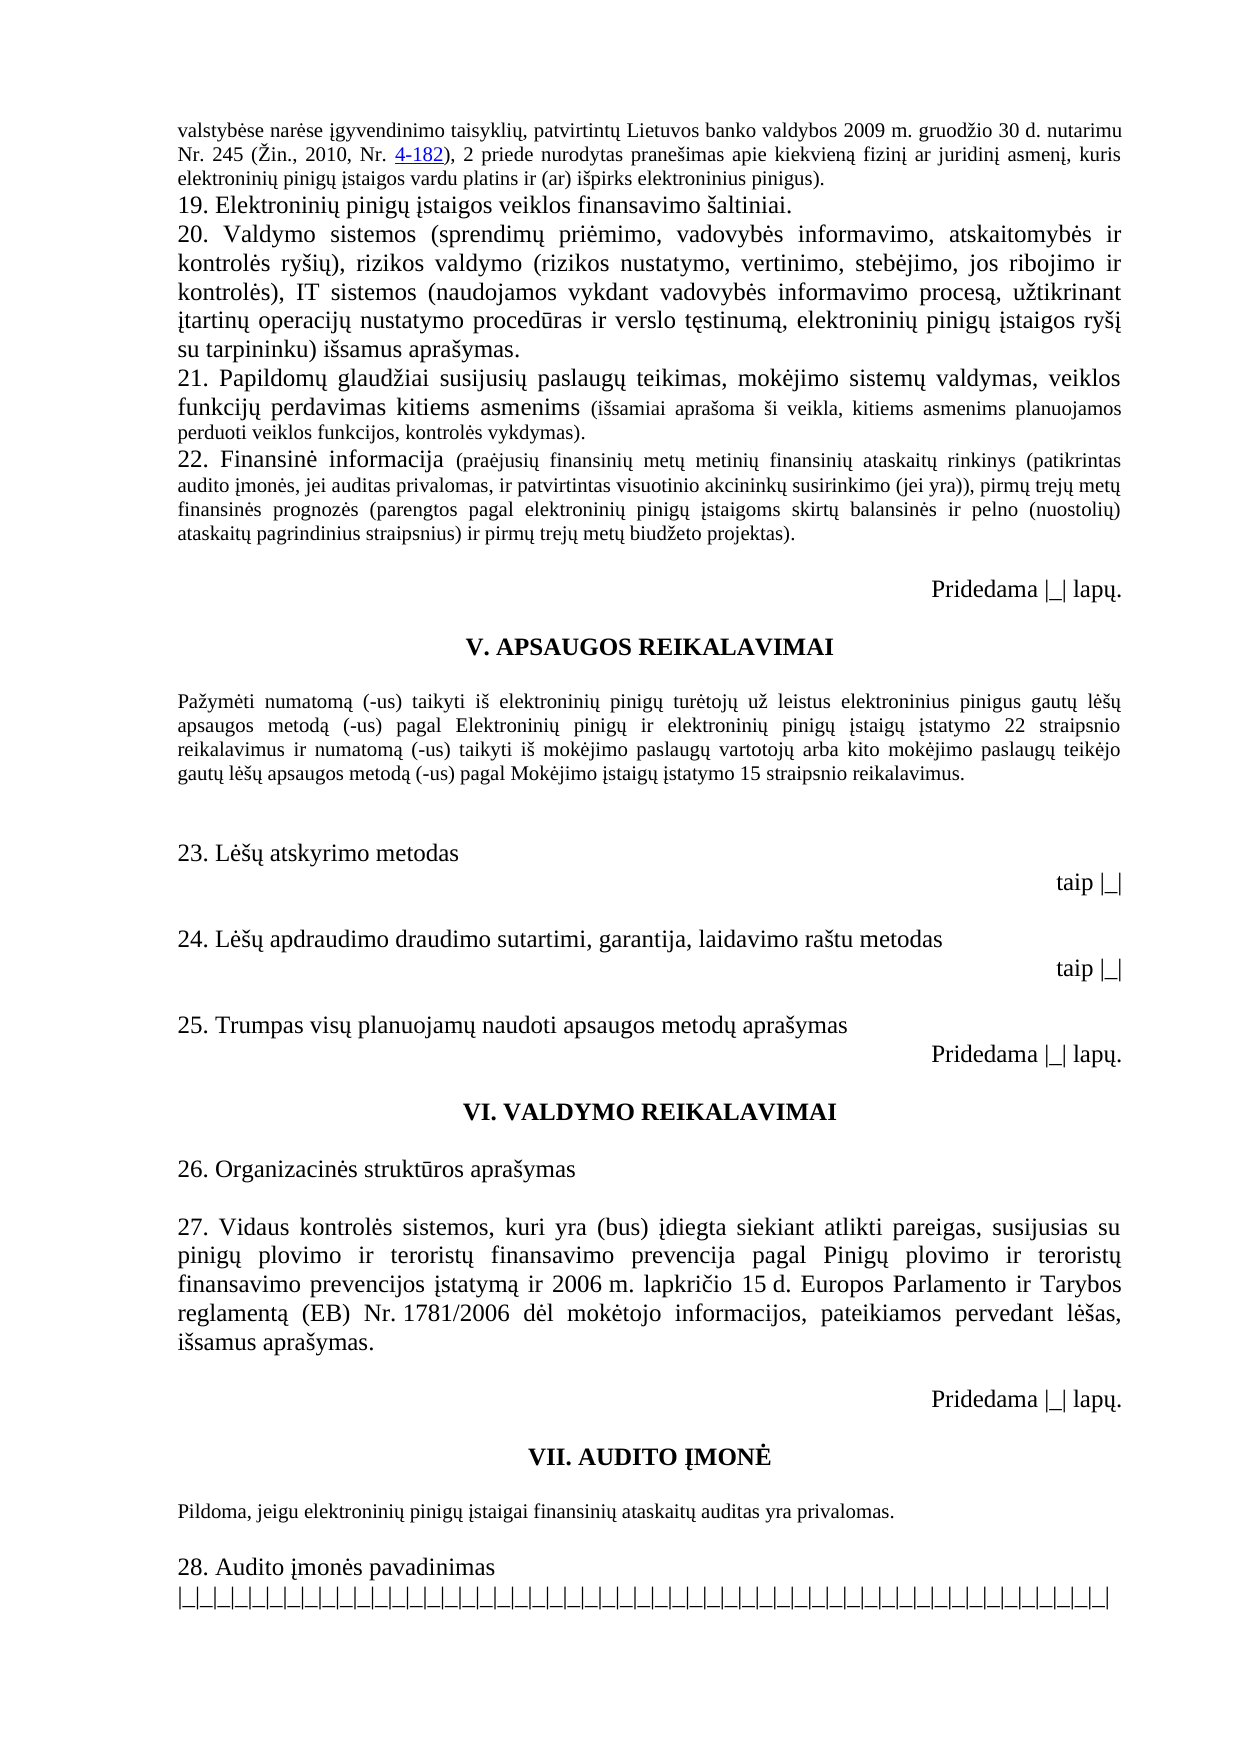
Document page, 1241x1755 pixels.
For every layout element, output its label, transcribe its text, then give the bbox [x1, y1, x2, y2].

text 27. Vidaus kontrolės sistemos, kuri yra (bus) įdiegta siekiant atlikti pareigas, susijusias su pinigų plovimo ir teroristų finansavimo prevencija pagal Pinigų plovimo ir teroristų finansavimo prevencijos įstatymą ir 2006 m. lapkričio 15 d. Europos Parlamento ir Tarybos reglamentą (EB) Nr. 1781/2006 dėl mokėtojo informacijos, pateikiamos pervedant lėšas, išsamus aprašymas. [177, 1212, 1122, 1356]
text |_|_|_|_|_|_|_|_|_|_|_|_|_|_|_|_|_|_|_|_|_|_|_|_|_|_|_|_|_|_|_|_|_|_|_|_|_|_|_|_|_|_|_|_|_|_|_|_|_|_|_|_|_| [177, 1581, 1122, 1610]
text 23. Lėšų atskyrimo metodas [177, 838, 1122, 867]
text 28. Audito įmonės pavadinimas [177, 1552, 1122, 1581]
text Pridedama |_| lapų. [177, 1039, 1122, 1068]
text 22. Finansinė informacija (praėjusių finansinių metų metinių finansinių ataskaitų rinkinys (patikrintas audito įmonės, jei auditas privalomas, ir patvirtintas visuotinio akcininkų susirinkimo (jei yra)), pirmų trejų metų finansinės prognozės (parengtos pagal elektroninių pinigų įstaigoms skirtų balansinės ir pelno (nuostolių) ataskaitų pagrindinius straipsnius) ir pirmų trejų metų biudžeto projektas). [177, 444, 1122, 545]
text Pažymėti numatomą (-us) taikyti iš elektroninių pinigų turėtojų už leistus elektroninius pinigus gautų lėšų apsaugos metodą (-us) pagal Elektroninių pinigų ir elektroninių pinigų įstaigų įstatymo 22 straipsnio reikalavimus ir numatomą (-us) taikyti iš mokėjimo paslaugų vartotojų arba kito mokėjimo paslaugų teikėjo gautų lėšų apsaugos metodą (-us) pagal Mokėjimo įstaigų įstatymo 15 straipsnio reikalavimus. [177, 689, 1122, 785]
text 21. Papildomų glaudžiai susijusių paslaugų teikimas, mokėjimo sistemų valdymas, veiklos funkcijų perdavimas kitiems asmenims (išsamiai aprašoma ši veikla, kitiems asmenims planuojamos perduoti veiklos funkcijos, kontrolės vykdymas). [177, 363, 1122, 444]
text 19. Elektroninių pinigų įstaigos veiklos finansavimo šaltiniai. [177, 190, 1122, 219]
text taip |_| [177, 867, 1122, 896]
text VII. AUDITO ĮMONĖ [177, 1442, 1122, 1471]
text Pridedama |_| lapų. [177, 1384, 1122, 1413]
text 26. Organizacinės struktūros aprašymas [177, 1154, 1122, 1183]
text 25. Trumpas visų planuojamų naudoti apsaugos metodų aprašymas [177, 1011, 1122, 1039]
text Pridedama |_| lapų. [177, 574, 1122, 603]
text 24. Lėšų apdraudimo draudimo sutartimi, garantija, laidavimo raštu metodas [177, 924, 1122, 953]
text VI. VALDYMO REIKALAVIMAI [177, 1097, 1122, 1126]
text valstybėse narėse įgyvendinimo taisyklių, patvirtintų Lietuvos banko valdybos 2009 m. gruodžio 30 d. nutarimu Nr. 245 (Žin., 2010, Nr. 4-182), 2 priede nurodytas pranešimas apie kiekvieną fizinį ar juridinį asmenį, kuris elektroninių pinigų įstaigos vardu platins ir (ar) išpirks elektroninius pinigus). [177, 118, 1122, 190]
text Pildoma, jeigu elektroninių pinigų įstaigai finansinių ataskaitų auditas yra privalomas. [177, 1499, 1122, 1523]
text taip |_| [177, 953, 1122, 982]
text V. APSAUGOS REIKALAVIMAI [177, 632, 1122, 660]
text 20. Valdymo sistemos (sprendimų priėmimo, vadovybės informavimo, atskaitomybės ir kontrolės ryšių), rizikos valdymo (rizikos nustatymo, vertinimo, stebėjimo, jos ribojimo ir kontrolės), IT sistemos (naudojamos vykdant vadovybės informavimo procesą, užtikrinant įtartinų operacijų nustatymo procedūras ir verslo tęstinumą, elektroninių pinigų įstaigos ryšį su tarpininku) išsamus aprašymas. [177, 219, 1122, 363]
